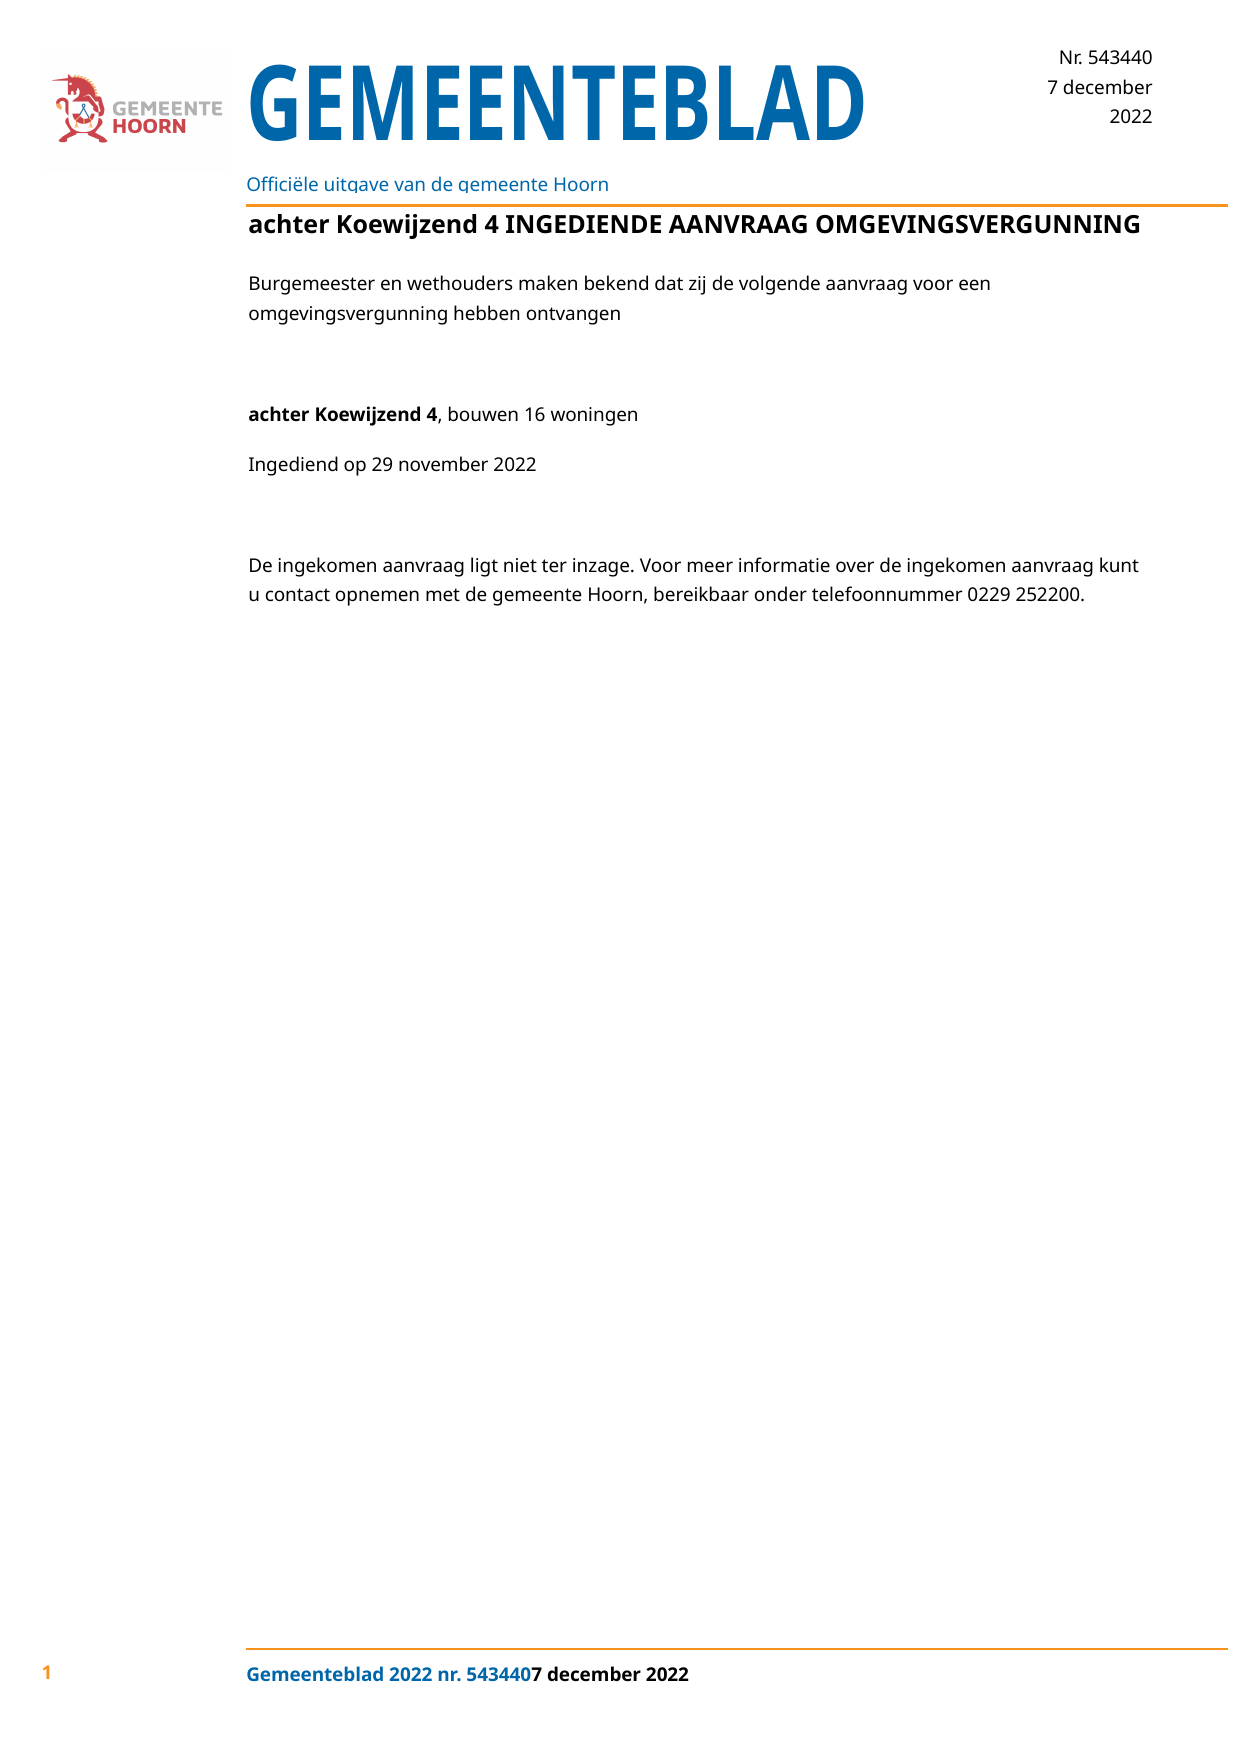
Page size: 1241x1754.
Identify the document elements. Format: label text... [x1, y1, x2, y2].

picture [41, 47, 231, 172]
text achter Koewijzend 4, bouwen 16 woningen [248, 401, 1152, 426]
text Ingediend op 29 november 2022 [248, 451, 1152, 477]
text Burgemeester en wethouders maken bekend dat zij de volgende aanvraag voor een omgevingsvergunning hebben ontvangen [248, 270, 1152, 326]
text De ingekomen aanvraag ligt niet ter inzage. Voor meer informatie over de ingekomen aanvraag kunt u contact opnemen met de gemeente Hoorn, bereikbaar onder telefoonnummer 0229 252200. [248, 552, 1152, 607]
text achter Koewijzend 4 INGEDIENDE AANVRAAG OMGEVINGSVERGUNNING [248, 207, 1152, 241]
